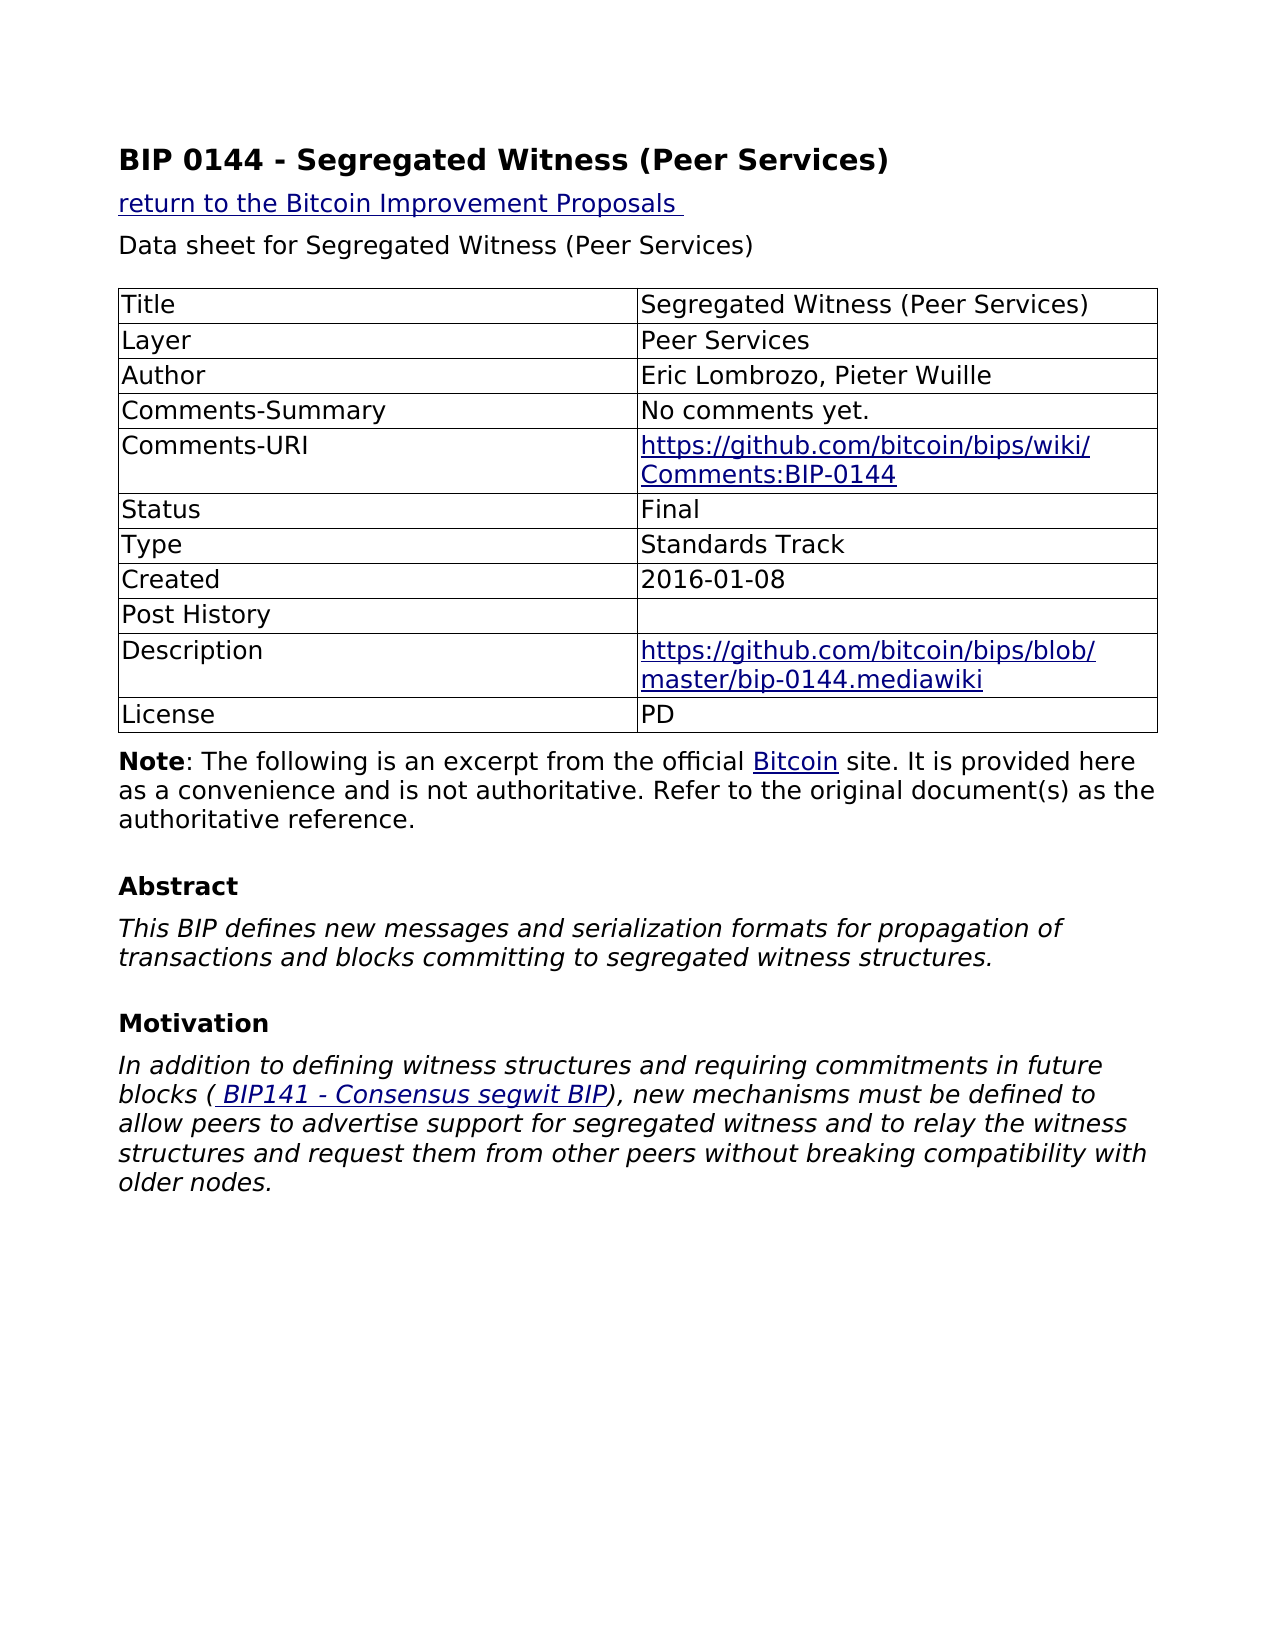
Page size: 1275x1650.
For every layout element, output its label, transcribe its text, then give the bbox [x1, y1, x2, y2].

table_header Title [119, 289, 637, 323]
text This BIP defines new messages and serialization formats for propagation of transactions and blocks committing to segregated witness structures. [118, 914, 1157, 972]
table_cell Post History [119, 599, 637, 633]
table_cell [638, 599, 1157, 633]
table_cell Author [119, 359, 637, 393]
table_cell Status [119, 494, 637, 527]
table_cell No comments yet. [638, 394, 1157, 428]
table_cell Peer Services [638, 324, 1157, 358]
table_header Segregated Witness (Peer Services) [638, 289, 1157, 323]
table_cell Comments-Summary [119, 394, 637, 428]
text In addition to defining witness structures and requiring commitments in future blocks ( BIP141 - Consensus segwit BIP), new mechanisms must be defined to allow peers to advertise support for segregated witness and to relay the witness structures and request them from other peers without breaking compatibility with older nodes. [118, 1051, 1157, 1197]
table_cell Comments-URI [119, 429, 637, 492]
subtitle BIP 0144 - Segregated Witness (Peer Services) [118, 143, 1157, 177]
table_cell Layer [119, 324, 637, 358]
table_cell Type [119, 529, 637, 563]
text Data sheet for Segregated Witness (Peer Services) [118, 231, 1157, 260]
table_cell https://github.com/bitcoin/bips/blob/master/bip-0144.mediawiki [638, 634, 1157, 697]
table_cell License [119, 698, 637, 732]
table_cell Created [119, 564, 637, 598]
text return to the Bitcoin Improvement Proposals [118, 189, 1157, 219]
subtitle Motivation [118, 1009, 1157, 1039]
subtitle Abstract [118, 872, 1157, 901]
table_cell 2016-01-08 [638, 564, 1157, 598]
table_cell Eric Lombrozo, Pieter Wuille [638, 359, 1157, 393]
table_cell https://github.com/bitcoin/bips/wiki/Comments:BIP-0144 [638, 429, 1157, 492]
table_cell PD [638, 698, 1157, 732]
table_cell Description [119, 634, 637, 697]
text Note: The following is an excerpt from the official Bitcoin site. It is provided here as a convenience and is not authoritative. Refer to the original document(s) as the authoritative reference. [118, 747, 1157, 834]
table_cell Final [638, 494, 1157, 527]
table_cell Standards Track [638, 529, 1157, 563]
